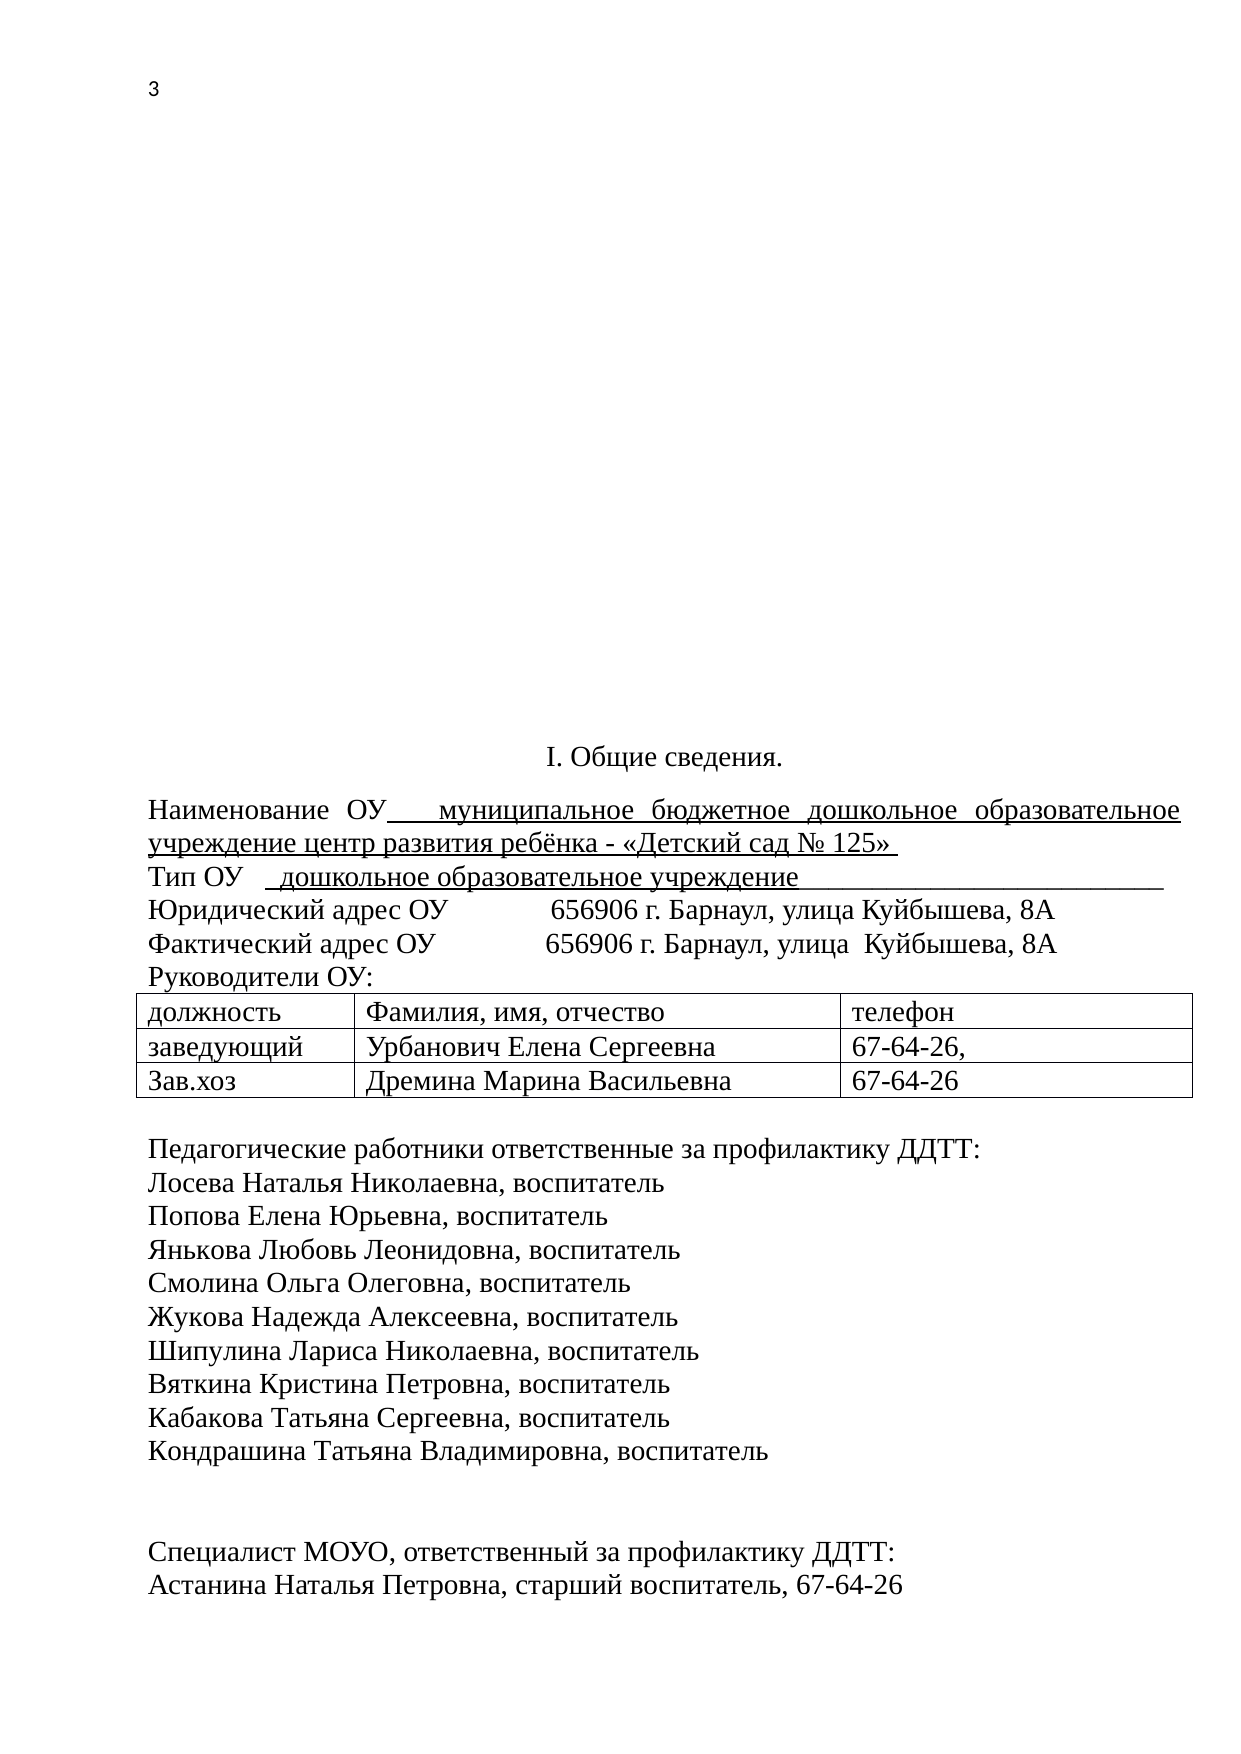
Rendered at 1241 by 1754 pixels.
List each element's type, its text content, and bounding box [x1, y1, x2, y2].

subtitle Педагогические работники ответственные за профилактику ДДТТ: [148, 1131, 1181, 1165]
text Кабакова Татьяна Сергеевна, воспитатель [148, 1400, 1181, 1433]
subtitle Руководители ОУ: [148, 959, 1181, 993]
table_cell 67-64-26 [841, 1063, 1192, 1097]
text Жукова Надежда Алексеевна, воспитатель [148, 1299, 1181, 1333]
text Лосева Наталья Николаевна, воспитатель [148, 1165, 1181, 1198]
text Шипулина Лариса Николаевна, воспитатель [148, 1333, 1181, 1366]
text Янькова Любовь Леонидовна, воспитатель [148, 1232, 1181, 1266]
table_header должность [137, 994, 354, 1028]
table_cell заведующий [137, 1029, 354, 1062]
subtitle I. Общие сведения. [148, 739, 1181, 773]
table_header Фамилия, имя, отчество [355, 994, 840, 1028]
text Смолина Ольга Олеговна, воспитатель [148, 1266, 1181, 1299]
table_cell Зав.хоз [137, 1063, 354, 1097]
text Вяткина Кристина Петровна, воспитатель [148, 1366, 1181, 1400]
table_cell Урбанович Елена Сергеевна [355, 1029, 840, 1062]
table_header телефон [841, 994, 1192, 1028]
subtitle Юридический адрес ОУ 656906 г. Барнаул, улица Куйбышева, 8А Фактический адрес ОУ 656906 г. Барнаул, улица Куйбышева, 8А [148, 892, 1181, 959]
subtitle Тип ОУ дошкольное образовательное учреждение_________________________ [148, 859, 1181, 892]
table_cell 67-64-26, [841, 1029, 1192, 1062]
subtitle Специалист МОУО, ответственный за профилактику ДДТТ: [148, 1534, 1181, 1567]
text Кондрашина Татьяна Владимировна, воспитатель [148, 1433, 1181, 1467]
subtitle Наименование ОУ муниципальное бюджетное дошкольное образовательное учреждение центр развития ребёнка - «Детский сад № 125» [148, 792, 1181, 859]
subtitle Астанина Наталья Петровна, старший воспитатель, 67-64-26 [148, 1567, 1181, 1601]
table_cell Дремина Марина Васильевна [355, 1063, 840, 1097]
text Попова Елена Юрьевна, воспитатель [148, 1198, 1181, 1232]
